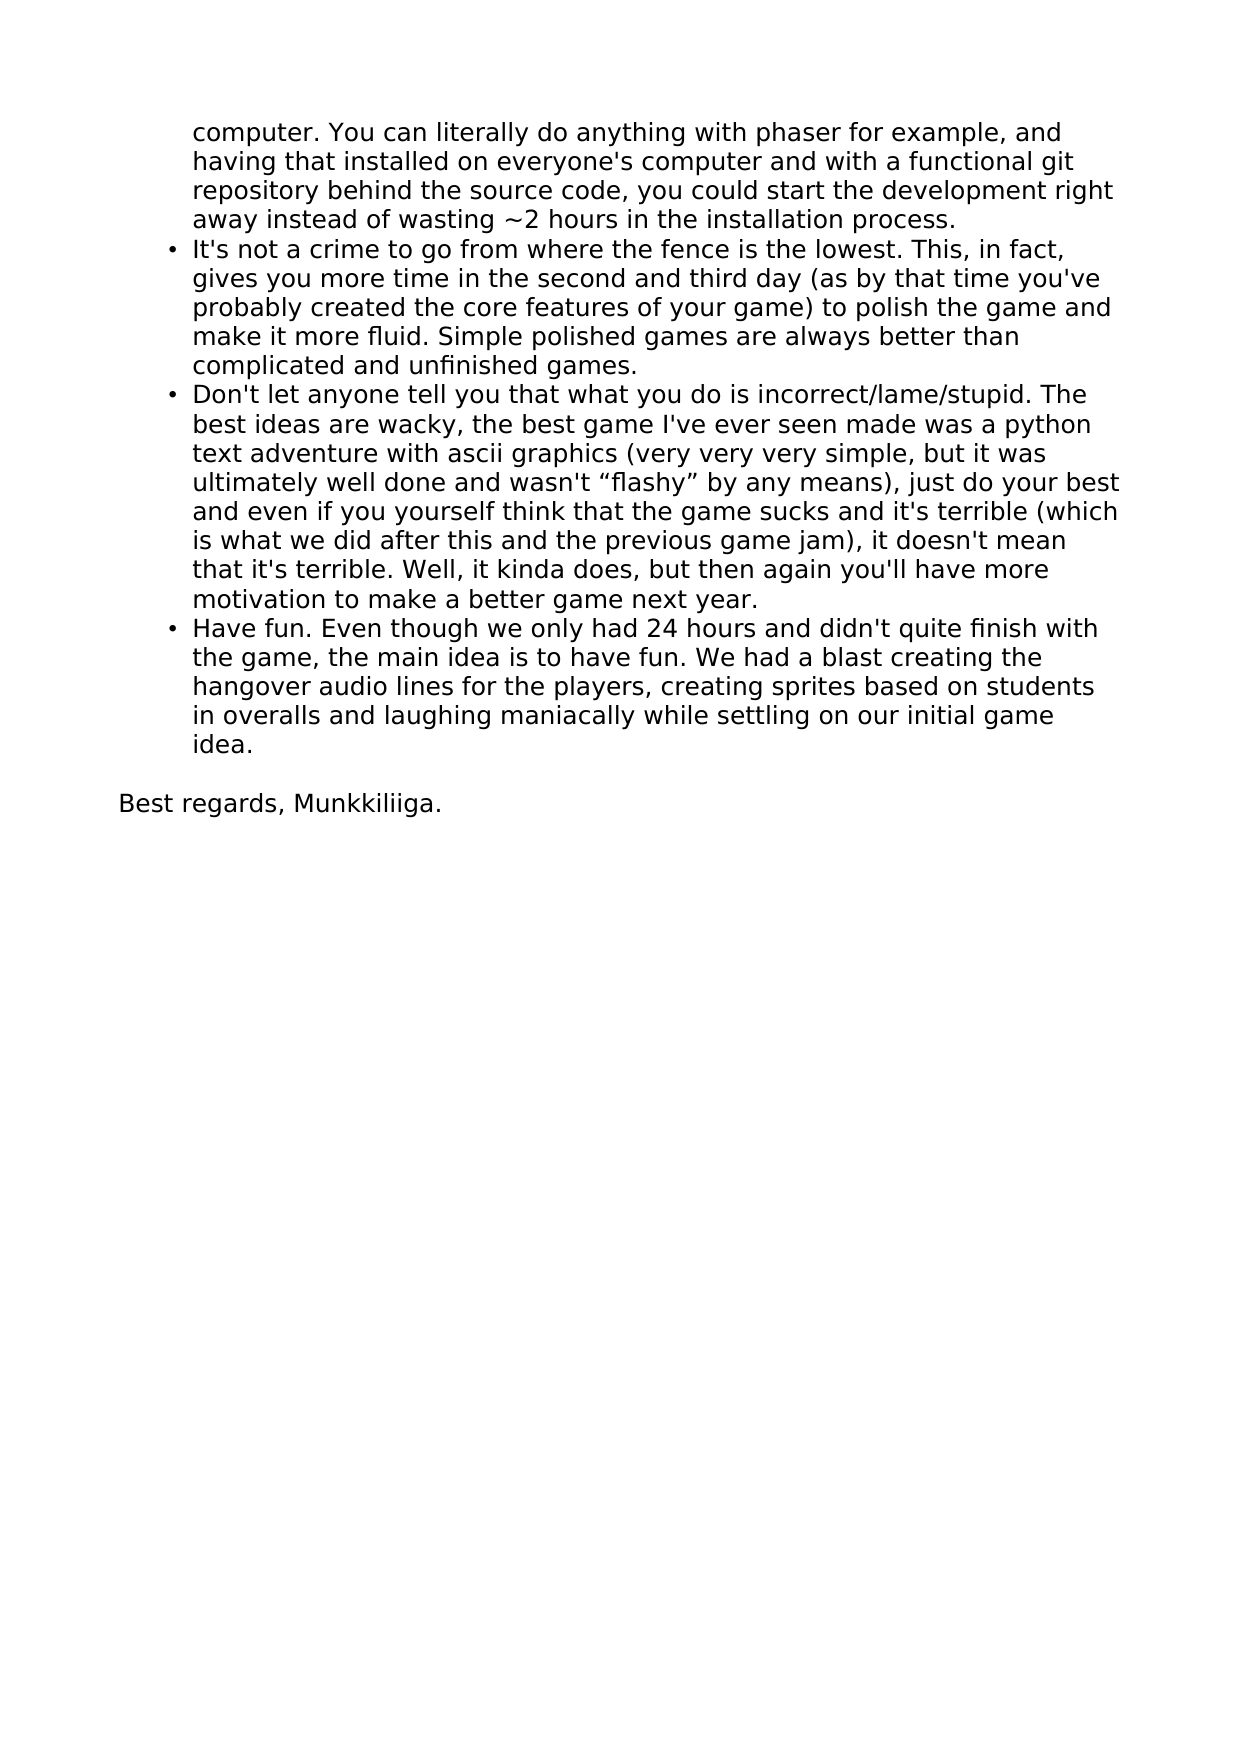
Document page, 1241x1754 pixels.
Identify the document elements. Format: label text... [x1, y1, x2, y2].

text Best regards, Munkkiliiga. [118, 789, 1122, 818]
list Don't let anyone tell you that what you do is incorrect/lame/stupid. The best ideas are wacky, the best game I've ever seen made was a python text adventure with ascii graphics (very very very simple, but it was ultimately well done and wasn't “flashy” by any means), just do your best and even if you yourself think that the game sucks and it's terrible (which is what we did after this and the previous game jam), it doesn't mean that it's terrible. Well, it kinda does, but then again you'll have more motivation to make a better game next year. [177, 381, 1122, 614]
list computer. You can literally do anything with phaser for example, and having that installed on everyone's computer and with a functional git repository behind the source code, you could start the development right away instead of wasting ~2 hours in the installation process. [177, 118, 1122, 235]
list It's not a crime to go from where the fence is the lowest. This, in fact, gives you more time in the second and third day (as by that time you've probably created the core features of your game) to polish the game and make it more fluid. Simple polished games are always better than complicated and unfinished games. [177, 235, 1122, 381]
list Have fun. Even though we only had 24 hours and didn't quite finish with the game, the main idea is to have fun. We had a blast creating the hangover audio lines for the players, creating sprites based on students in overalls and laughing maniacally while settling on our initial game idea. [177, 614, 1122, 760]
